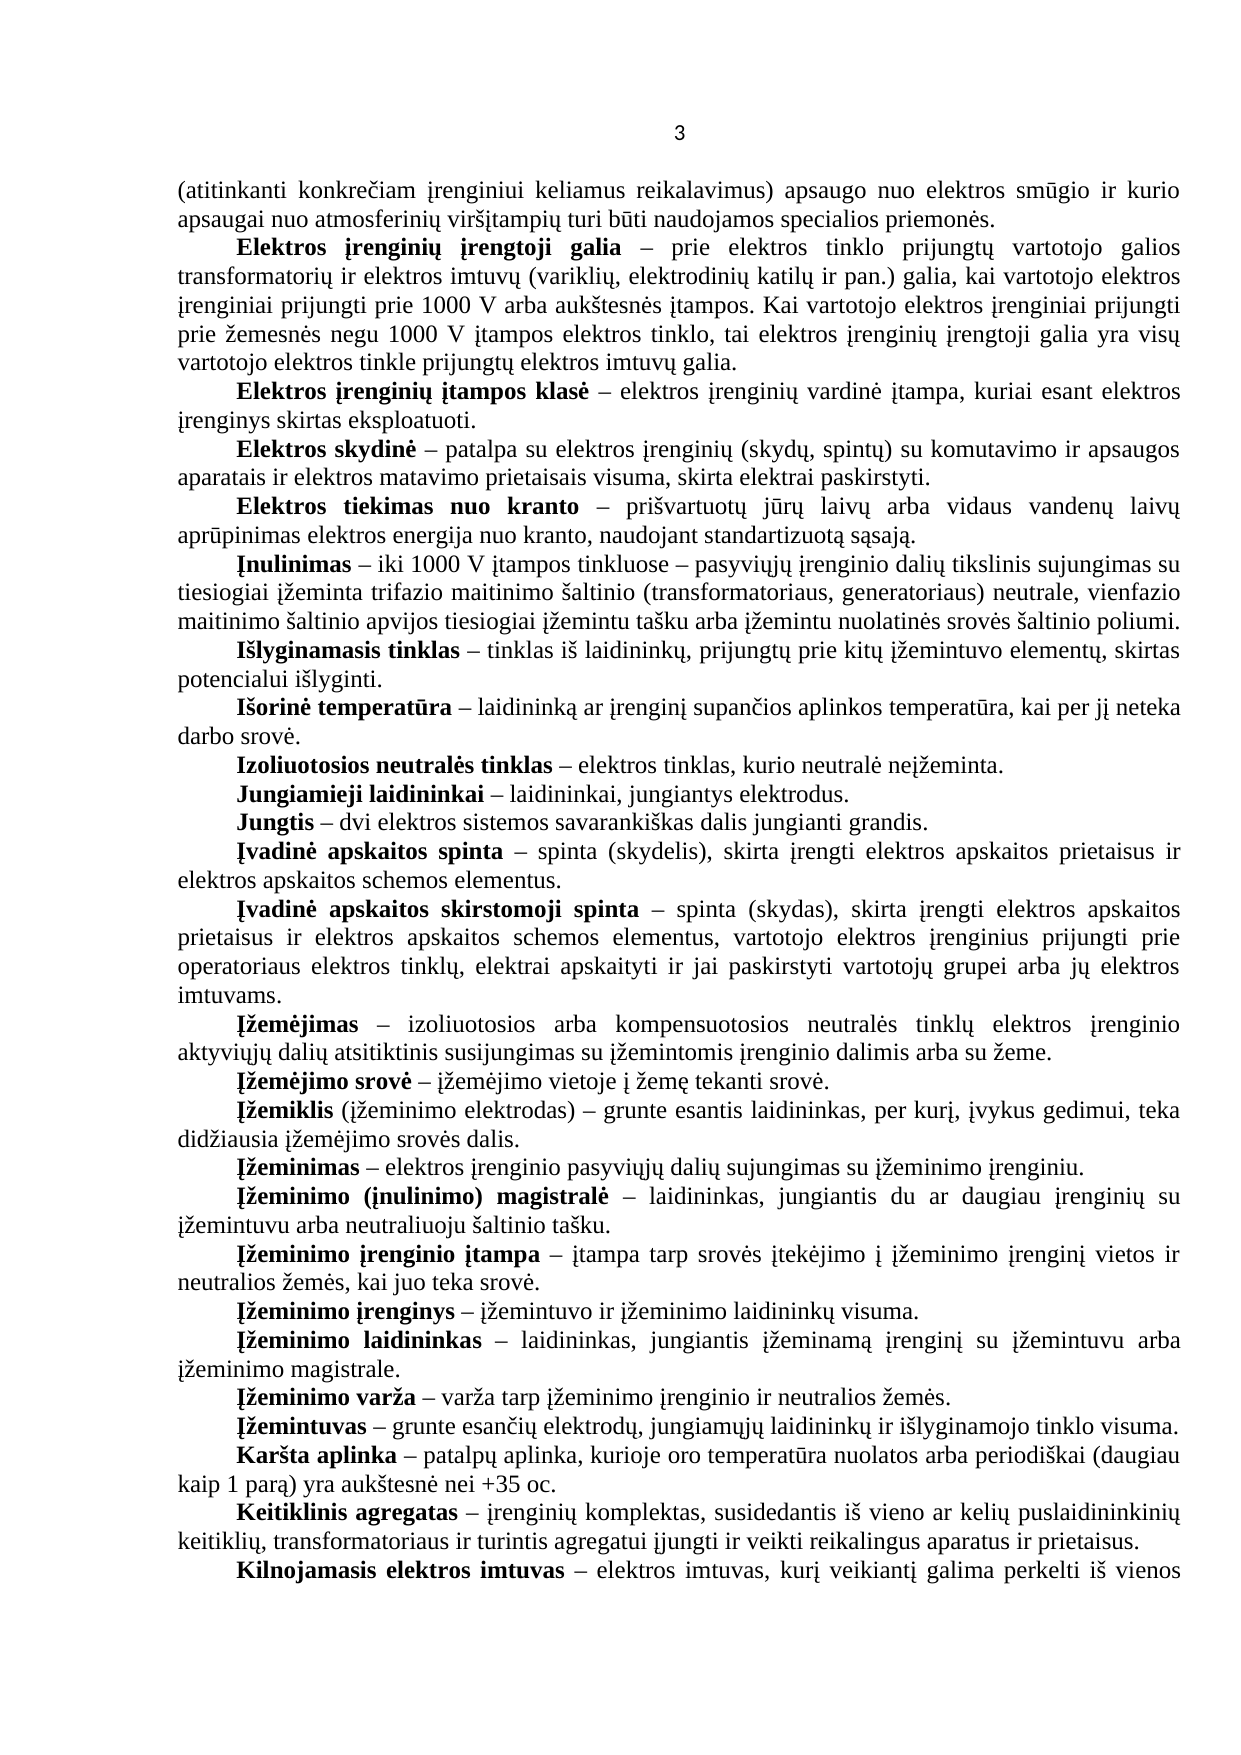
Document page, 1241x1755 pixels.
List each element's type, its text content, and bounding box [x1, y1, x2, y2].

text Karšta aplinka – patalpų aplinka, kurioje oro temperatūra nuolatos arba periodiškai (daugiau kaip 1 parą) yra aukštesnė nei +35 oc. [177, 1440, 1181, 1497]
text Keitiklinis agregatas – įrenginių komplektas, susidedantis iš vieno ar kelių puslaidininkinių keitiklių, transformatoriaus ir turintis agregatui įjungti ir veikti reikalingus aparatus ir prietaisus. [177, 1497, 1181, 1555]
text Įžemintuvas – grunte esančių elektrodų, jungiamųjų laidininkų ir išlyginamojo tinklo visuma. [177, 1411, 1181, 1440]
text Įžeminimas – elektros įrenginio pasyviųjų dalių sujungimas su įžeminimo įrenginiu. [177, 1152, 1181, 1181]
text Įžeminimo įrenginys – įžemintuvo ir įžeminimo laidininkų visuma. [177, 1296, 1181, 1325]
text Elektros įrenginių įrengtoji galia – prie elektros tinklo prijungtų vartotojo galios transformatorių ir elektros imtuvų (variklių, elektrodinių katilų ir pan.) galia, kai vartotojo elektros įrenginiai prijungti prie 1000 V arba aukštesnės įtampos. Kai vartotojo elektros įrenginiai prijungti prie žemesnės negu 1000 V įtampos elektros tinklo, tai elektros įrenginių įrengtoji galia yra visų vartotojo elektros tinkle prijungtų elektros imtuvų galia. [177, 232, 1181, 376]
text Įžeminimo varža – varža tarp įžeminimo įrenginio ir neutralios žemės. [177, 1382, 1181, 1411]
text Kilnojamasis elektros imtuvas – elektros imtuvas, kurį veikiantį galima perkelti iš vienos [177, 1555, 1181, 1584]
text Elektros skydinė – patalpa su elektros įrenginių (skydų, spintų) su komutavimo ir apsaugos aparatais ir elektros matavimo prietaisais visuma, skirta elektrai paskirstyti. [177, 434, 1181, 491]
text (atitinkanti konkrečiam įrenginiui keliamus reikalavimus) apsaugo nuo elektros smūgio ir kurio apsaugai nuo atmosferinių viršįtampių turi būti naudojamos specialios priemonės. [177, 175, 1181, 232]
text Įvadinė apskaitos skirstomoji spinta – spinta (skydas), skirta įrengti elektros apskaitos prietaisus ir elektros apskaitos schemos elementus, vartotojo elektros įrenginius prijungti prie operatoriaus elektros tinklų, elektrai apskaityti ir jai paskirstyti vartotojų grupei arba jų elektros imtuvams. [177, 894, 1181, 1009]
text Įžemiklis (įžeminimo elektrodas) – grunte esantis laidininkas, per kurį, įvykus gedimui, teka didžiausia įžemėjimo srovės dalis. [177, 1095, 1181, 1152]
text Įžeminimo (įnulinimo) magistralė – laidininkas, jungiantis du ar daugiau įrenginių su įžemintuvu arba neutraliuoju šaltinio tašku. [177, 1181, 1181, 1239]
text Elektros tiekimas nuo kranto – prišvartuotų jūrų laivų arba vidaus vandenų laivų aprūpinimas elektros energija nuo kranto, naudojant standartizuotą sąsają. [177, 491, 1181, 549]
text Jungtis – dvi elektros sistemos savarankiškas dalis jungianti grandis. [177, 807, 1181, 836]
text Įvadinė apskaitos spinta – spinta (skydelis), skirta įrengti elektros apskaitos prietaisus ir elektros apskaitos schemos elementus. [177, 836, 1181, 894]
text Jungiamieji laidininkai – laidininkai, jungiantys elektrodus. [177, 779, 1181, 807]
text Elektros įrenginių įtampos klasė – elektros įrenginių vardinė įtampa, kuriai esant elektros įrenginys skirtas eksploatuoti. [177, 376, 1181, 434]
text Įnulinimas – iki 1000 V įtampos tinkluose – pasyviųjų įrenginio dalių tikslinis sujungimas su tiesiogiai įžeminta trifazio maitinimo šaltinio (transformatoriaus, generatoriaus) neutrale, vienfazio maitinimo šaltinio apvijos tiesiogiai įžemintu tašku arba įžemintu nuolatinės srovės šaltinio poliumi. [177, 549, 1181, 635]
text Įžeminimo įrenginio įtampa – įtampa tarp srovės įtekėjimo į įžeminimo įrenginį vietos ir neutralios žemės, kai juo teka srovė. [177, 1239, 1181, 1296]
text Izoliuotosios neutralės tinklas – elektros tinklas, kurio neutralė neįžeminta. [177, 750, 1181, 779]
text Įžemėjimo srovė – įžemėjimo vietoje į žemę tekanti srovė. [177, 1066, 1181, 1095]
text Išlyginamasis tinklas – tinklas iš laidininkų, prijungtų prie kitų įžemintuvo elementų, skirtas potencialui išlyginti. [177, 635, 1181, 692]
text Įžemėjimas – izoliuotosios arba kompensuotosios neutralės tinklų elektros įrenginio aktyviųjų dalių atsitiktinis susijungimas su įžemintomis įrenginio dalimis arba su žeme. [177, 1009, 1181, 1066]
text Išorinė temperatūra – laidininką ar įrenginį supančios aplinkos temperatūra, kai per jį neteka darbo srovė. [177, 692, 1181, 750]
text Įžeminimo laidininkas – laidininkas, jungiantis įžeminamą įrenginį su įžemintuvu arba įžeminimo magistrale. [177, 1325, 1181, 1382]
